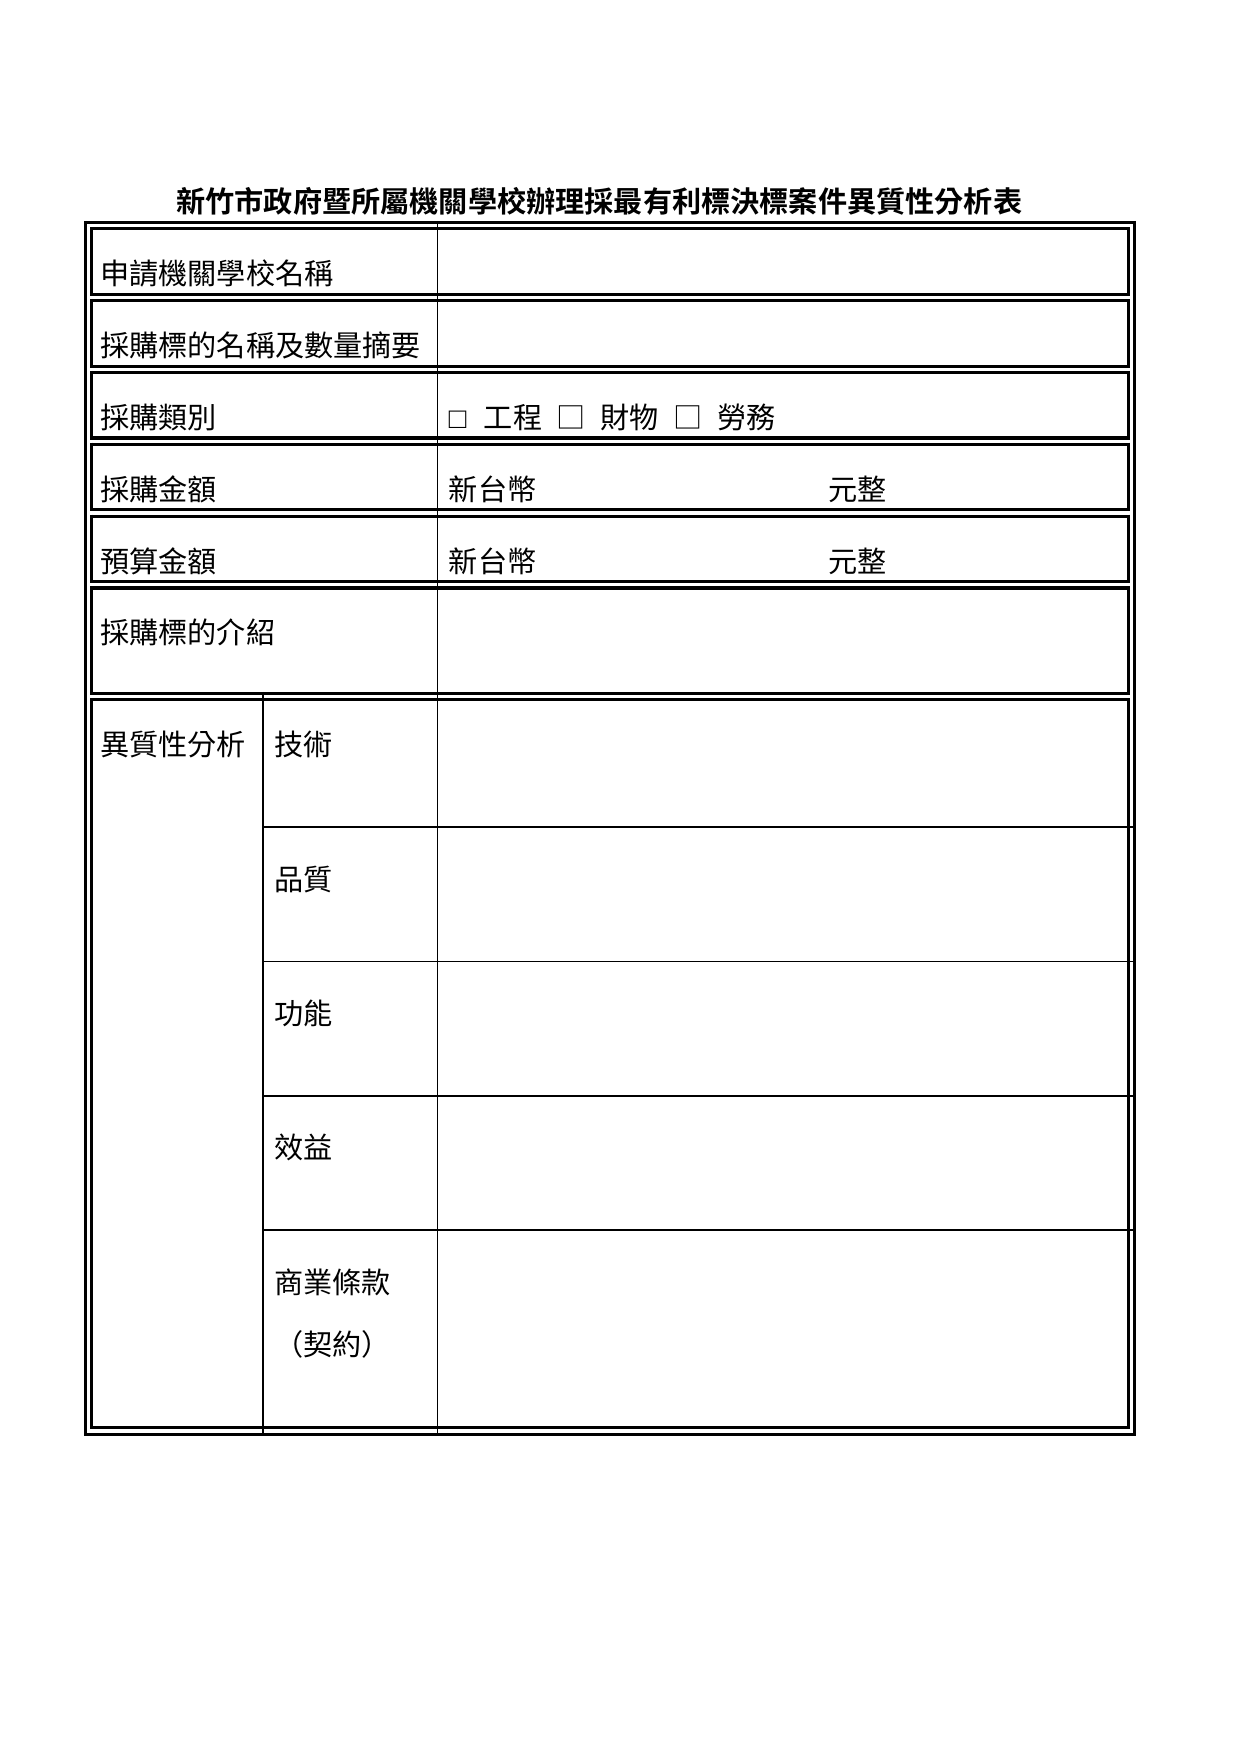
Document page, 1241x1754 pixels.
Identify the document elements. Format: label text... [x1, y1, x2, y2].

table_cell [438, 701, 1127, 826]
table_cell 採購標的名稱及數量摘要 [89, 293, 437, 364]
table_header [438, 230, 1127, 293]
table_cell [438, 590, 1127, 692]
table_cell 功能 [264, 962, 437, 1095]
table_cell 品質 [264, 828, 437, 961]
table_cell 技術 [264, 701, 437, 826]
table_cell 採購類別 [89, 365, 437, 436]
table_cell [438, 962, 1127, 1095]
table_cell [438, 293, 1131, 364]
table_cell □ 工程 □ 財物 □ 勞務 [438, 365, 1131, 436]
table_cell 新台幣 元整 [438, 436, 1131, 508]
table_cell 效益 [264, 1097, 437, 1229]
table_cell [438, 1097, 1127, 1229]
table_cell 採購金額 [89, 436, 437, 508]
table_cell 異質性分析 [89, 692, 262, 1426]
table_cell 新台幣 元整 [438, 508, 1131, 580]
table_cell [438, 580, 1131, 692]
table_header [438, 224, 1131, 293]
table_cell [438, 1231, 1127, 1426]
text 新竹市政府暨所屬機關學校辦理採最有利標決標案件異質性分析表 [89, 158, 1152, 221]
table_cell 商業條款 （契約） [264, 1231, 437, 1426]
table_cell 採購標的介紹 [89, 580, 437, 692]
table_cell [438, 302, 1127, 364]
table_header 申請機關學校名稱 [89, 224, 437, 293]
table_cell [438, 692, 1131, 826]
table_cell 預算金額 [89, 508, 437, 580]
table_cell [438, 828, 1127, 961]
